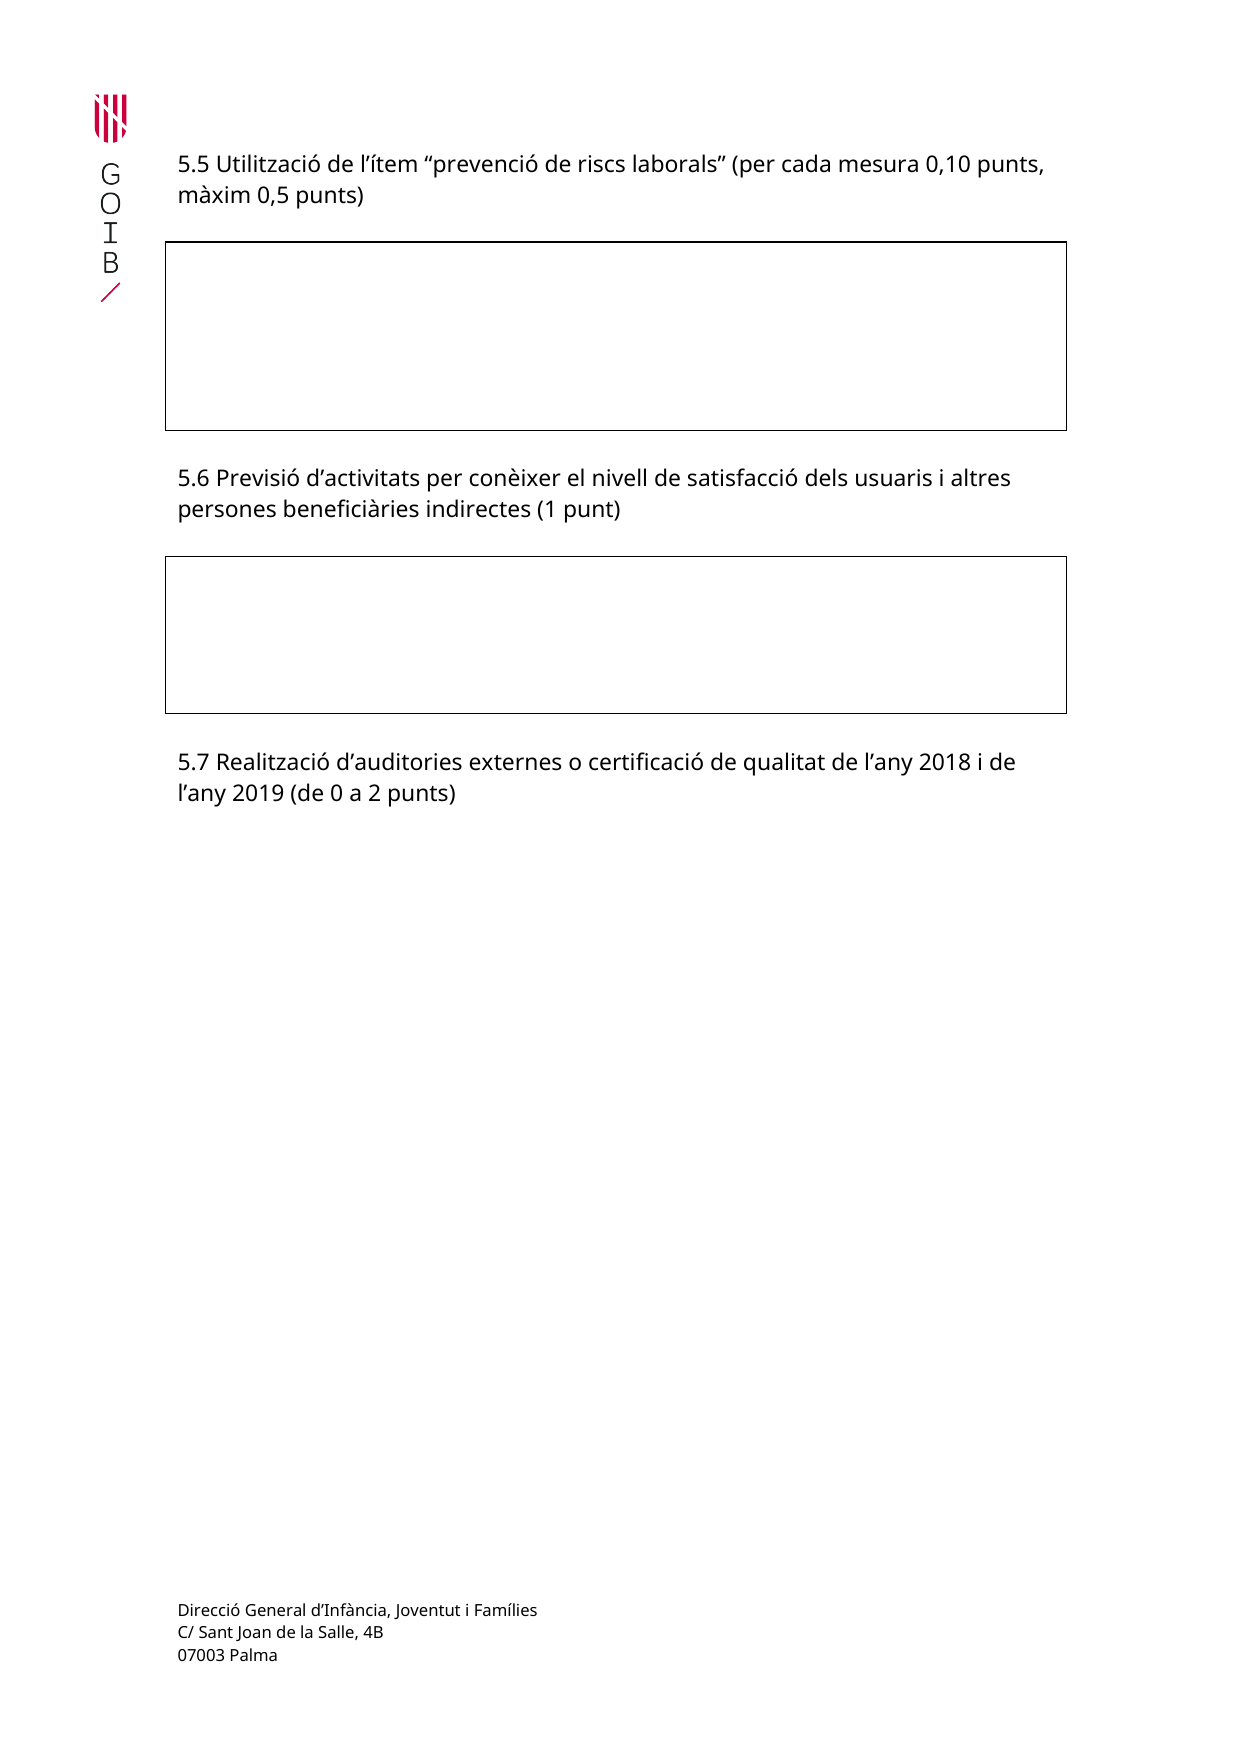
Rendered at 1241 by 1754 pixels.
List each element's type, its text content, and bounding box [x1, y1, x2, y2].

text 5.5 Utilització de l’ítem “prevenció de riscs laborals” (per cada mesura 0,10 punts, màxim 0,5 punts) [177, 148, 1063, 210]
table_header [166, 557, 1066, 713]
table_header [166, 243, 1066, 430]
text 5.7 Realització d’auditories externes o certificació de qualitat de l’any 2018 i de l’any 2019 (de 0 a 2 punts) [177, 746, 1063, 808]
picture [66, 72, 154, 333]
text 5.6 Previsió d’activitats per conèixer el nivell de satisfacció dels usuaris i altres persones beneficiàries indirectes (1 punt) [177, 462, 1063, 525]
